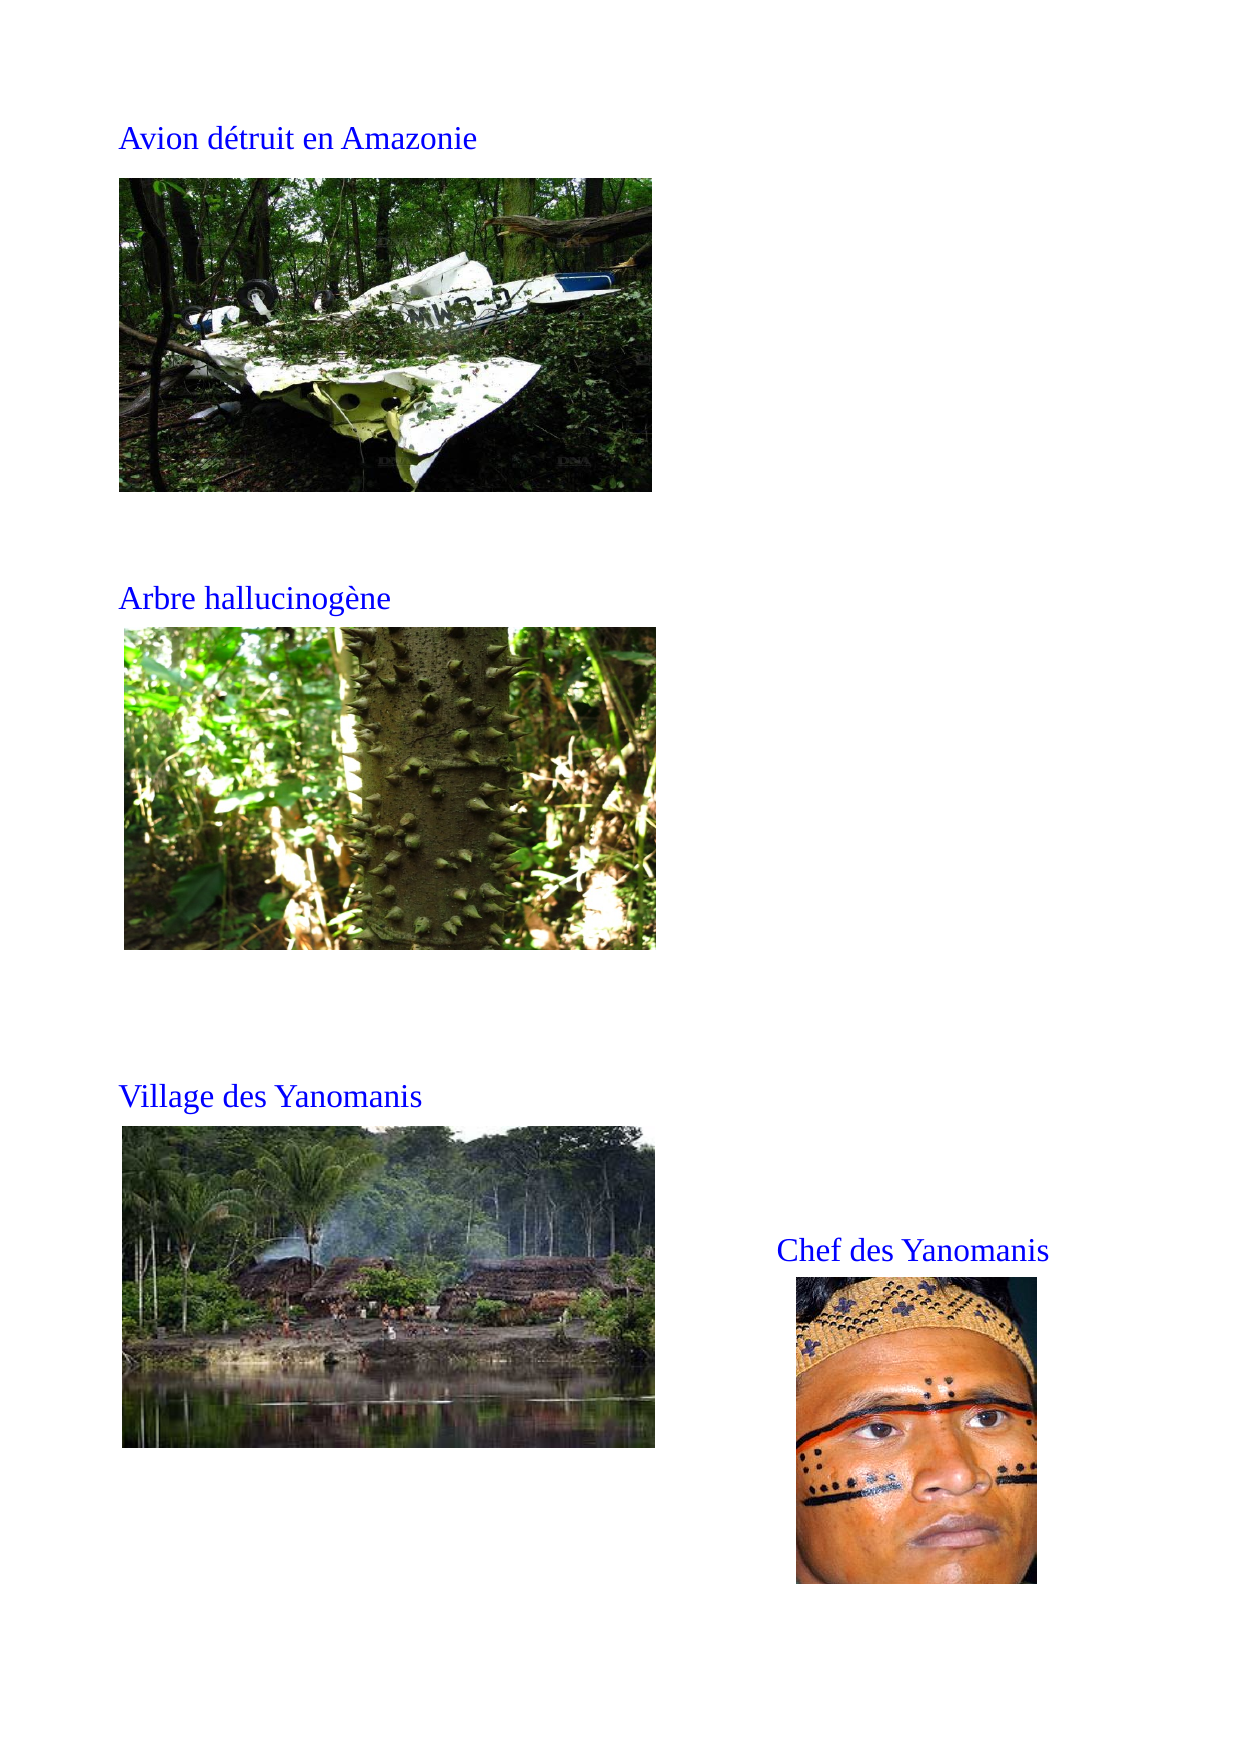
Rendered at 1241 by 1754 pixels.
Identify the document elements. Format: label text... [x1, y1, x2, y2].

picture [124, 627, 656, 950]
picture [796, 1277, 1037, 1584]
text Arbre hallucinogène [118, 578, 1122, 616]
text Village des Yanomanis [118, 1076, 1122, 1115]
text Chef des Yanomanis [655, 1230, 1122, 1268]
picture [119, 178, 652, 492]
text Avion détruit en Amazonie [118, 118, 1122, 156]
picture [122, 1126, 655, 1448]
